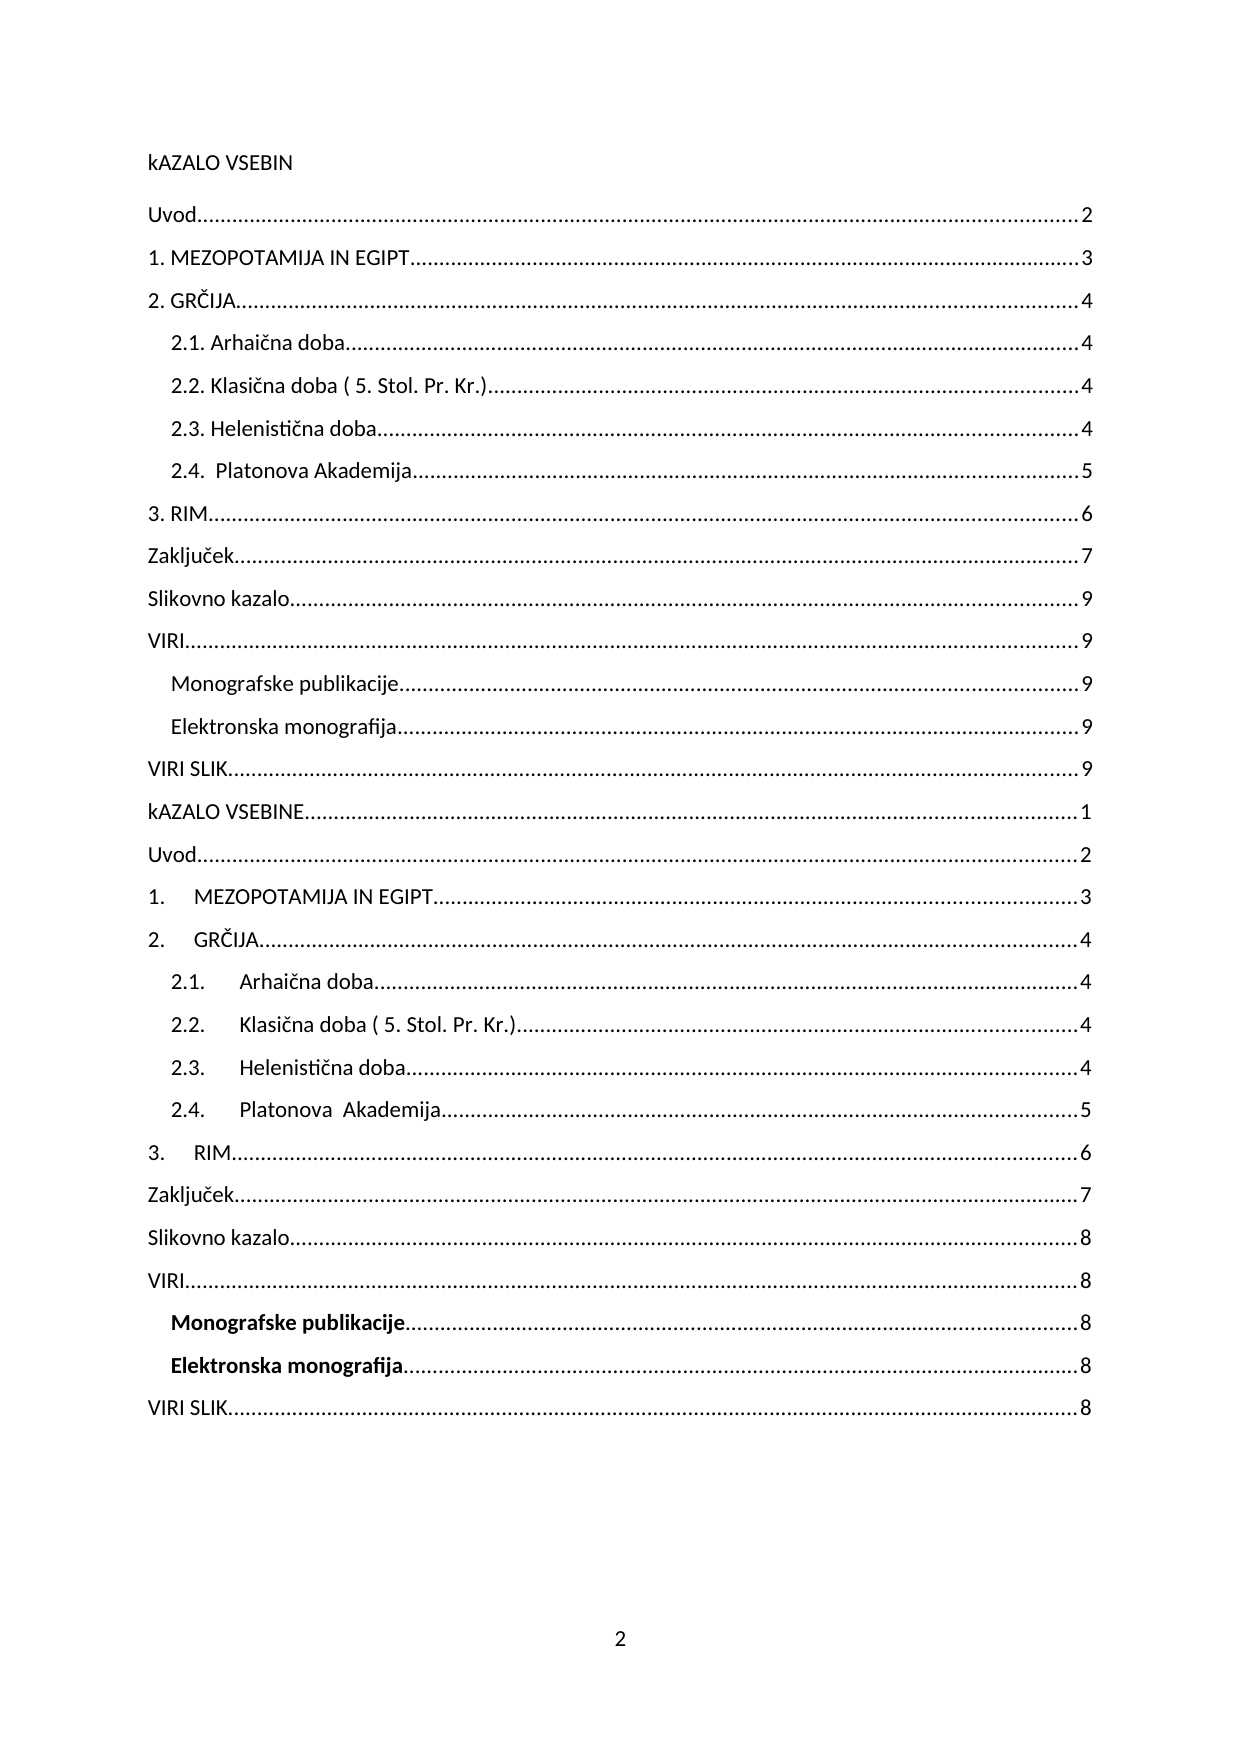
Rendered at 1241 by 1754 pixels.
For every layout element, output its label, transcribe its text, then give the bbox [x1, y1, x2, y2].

text 2.3. Helenistična doba 4 [171, 414, 1093, 442]
text VIRI SLIK 9 [148, 754, 1093, 782]
text 2.1. Arhaična doba 4 [171, 328, 1093, 356]
text 2. GRČIJA 4 [148, 925, 1093, 953]
text VIRI 8 [148, 1266, 1093, 1294]
text Uvod 2 [148, 840, 1093, 868]
text Elektronska monografija 9 [171, 712, 1093, 740]
text VIRI SLIK 8 [148, 1393, 1093, 1422]
text Monografske publikacije 9 [171, 669, 1093, 697]
text 2.2. Klasična doba ( 5. Stol. Pr. Kr.) 4 [171, 371, 1093, 399]
text Slikovno kazalo 9 [148, 584, 1093, 612]
text 2.3. Helenistična doba 4 [171, 1053, 1093, 1081]
text 2.4. Platonova Akademija 5 [171, 1095, 1093, 1123]
text 1. MEZOPOTAMIJA IN EGIPT 3 [148, 243, 1093, 271]
text 2.2. Klasična doba ( 5. Stol. Pr. Kr.) 4 [171, 1010, 1093, 1038]
text Uvod 2 [148, 201, 1093, 229]
text 2.1. Arhaična doba 4 [171, 967, 1093, 996]
text Slikovno kazalo 8 [148, 1223, 1093, 1251]
text 3. RIM 6 [148, 1138, 1093, 1166]
text Zaključek 7 [148, 1181, 1093, 1208]
text VIRI 9 [148, 627, 1093, 655]
text kAZALO VSEBINE 1 [148, 797, 1093, 825]
text Elektronska monografija 8 [171, 1351, 1093, 1379]
text 2.4. Platonova Akademija 5 [171, 456, 1093, 484]
text Monografske publikacije 8 [171, 1308, 1093, 1336]
text 3. RIM 6 [148, 499, 1093, 527]
text 1. MEZOPOTAMIJA IN EGIPT 3 [148, 882, 1093, 910]
text 2. GRČIJA 4 [148, 286, 1093, 314]
text Zaključek 7 [148, 541, 1093, 569]
text kAZALO VSEBIN [148, 148, 1093, 176]
